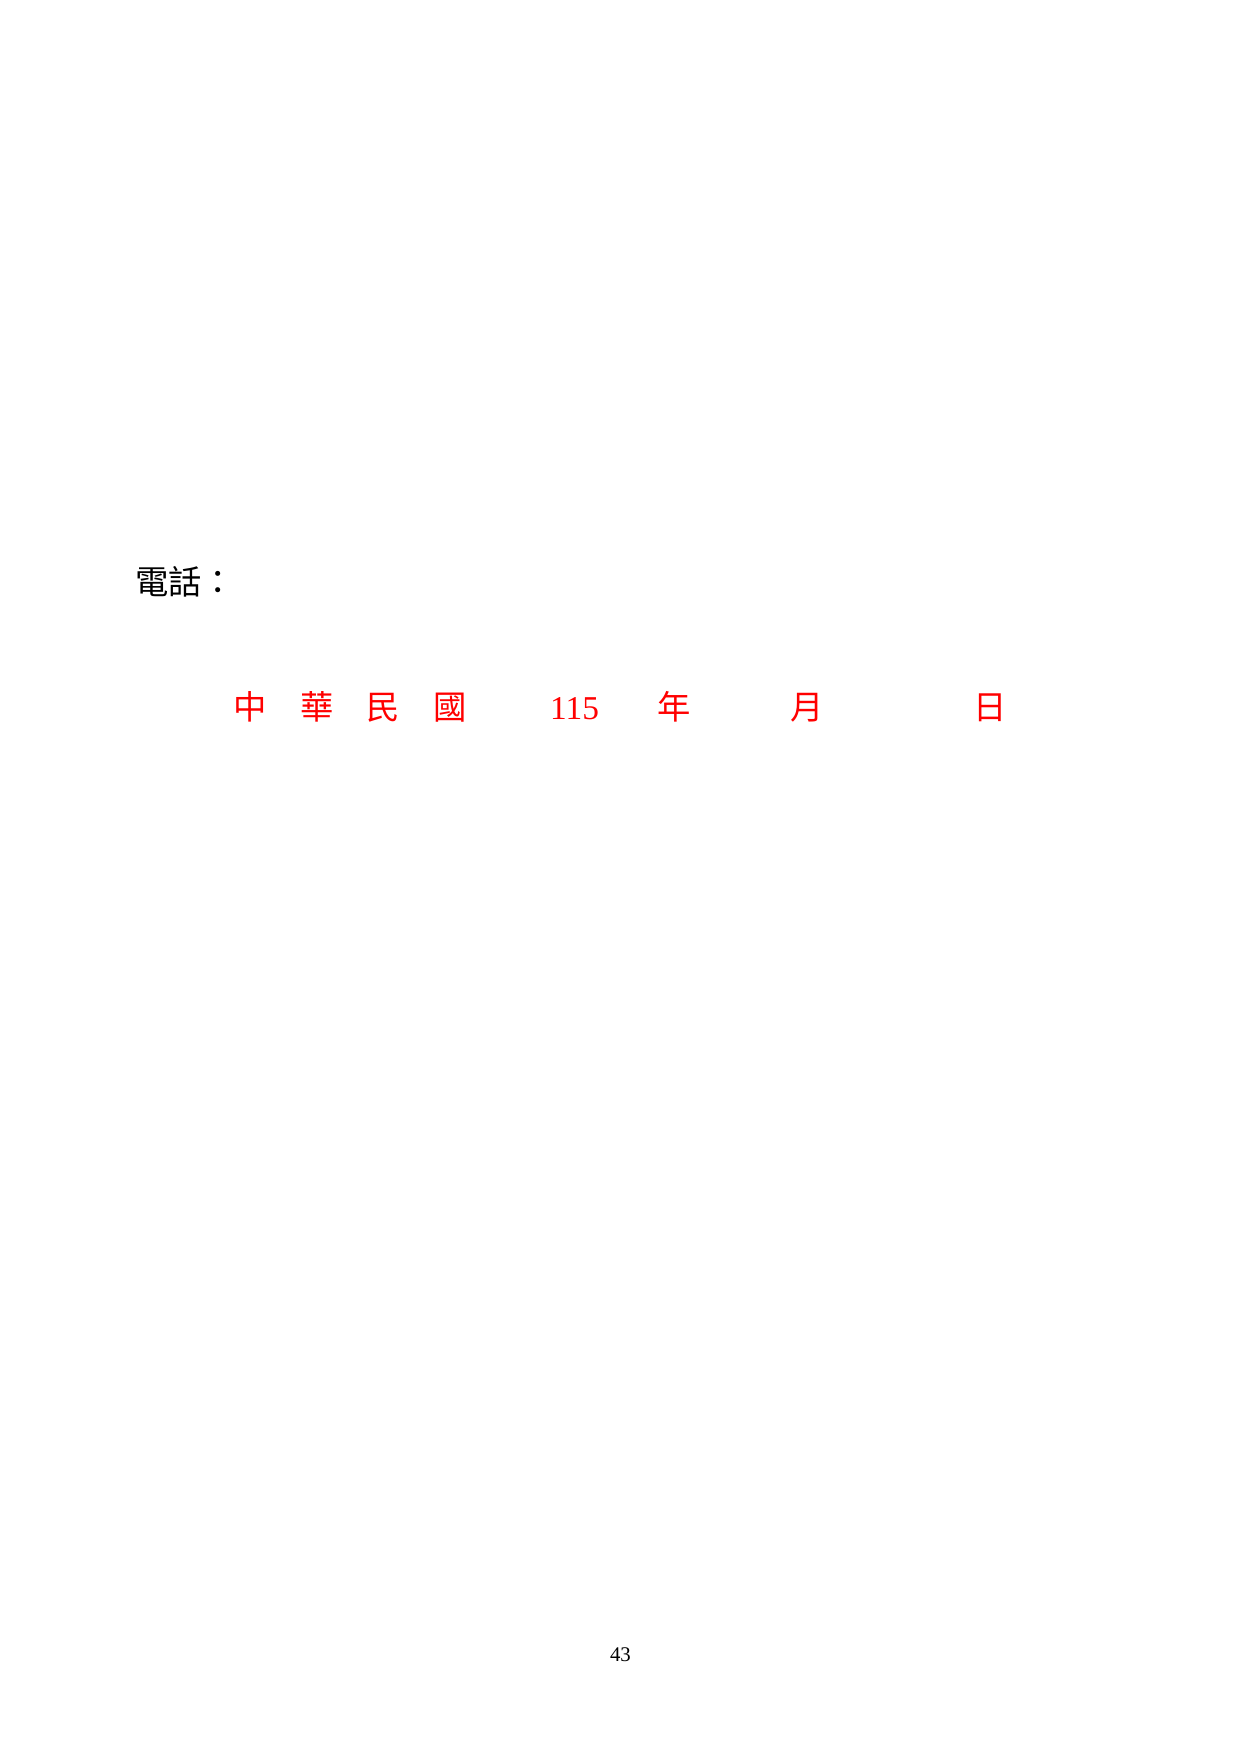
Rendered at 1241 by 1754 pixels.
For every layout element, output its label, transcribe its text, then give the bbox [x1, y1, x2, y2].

text 電話： [75, 538, 1165, 601]
text 中 華 民 國 115 年 月 日 [75, 663, 1165, 726]
